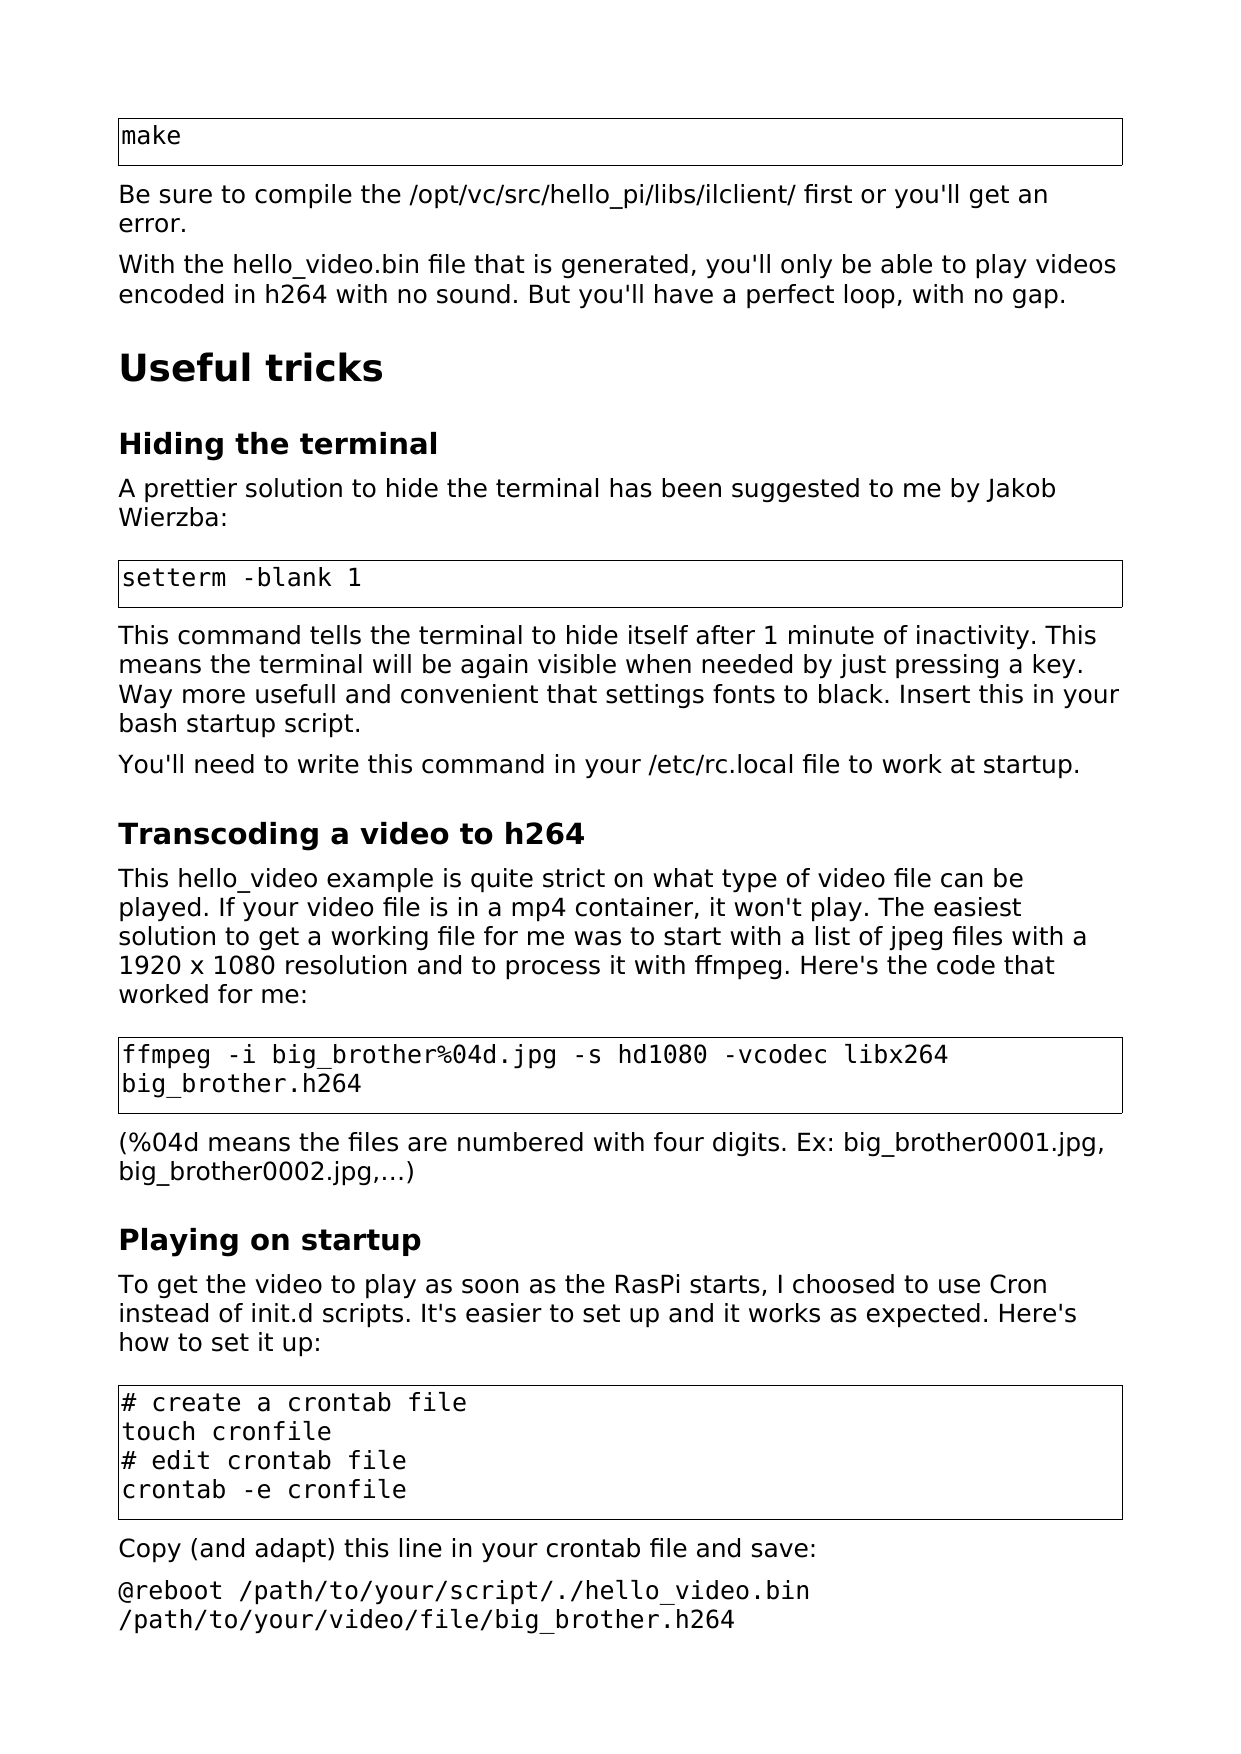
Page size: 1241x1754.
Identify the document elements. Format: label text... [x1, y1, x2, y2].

table_header setterm -blank 1 [119, 561, 1122, 607]
text You'll need to write this command in your /etc/rc.local file to work at startup. [118, 751, 1122, 780]
subtitle Useful tricks [118, 347, 1122, 390]
text To get the video to play as soon as the RasPi starts, I choosed to use Cron instead of init.d scripts. It's easier to set up and it works as expected. Here's how to set it up: [118, 1270, 1122, 1358]
subtitle Hiding the terminal [118, 428, 1122, 462]
subtitle Transcoding a video to h264 [118, 817, 1122, 851]
text (%04d means the files are numbered with four digits. Ex: big_brother0001.jpg, big_brother0002.jpg,…) [118, 1128, 1122, 1186]
text This command tells the terminal to hide itself after 1 minute of inactivity. This means the terminal will be again visible when needed by just pressing a key. Way more usefull and convenient that settings fonts to black. Insert this in your bash startup script. [118, 622, 1122, 738]
table_header make [119, 119, 1122, 165]
table_header # create a crontab file touch cronfile # edit crontab file crontab -e cronfile [119, 1386, 1122, 1519]
text Copy (and adapt) this line in your crontab file and save: [118, 1534, 1122, 1563]
text A prettier solution to hide the terminal has been suggested to me by Jakob Wierzba: [118, 474, 1122, 532]
table_header ffmpeg -i big_brother%04d.jpg -s hd1080 -vcodec libx264 big_brother.h264 [119, 1038, 1122, 1113]
text This hello_video example is quite strict on what type of video file can be played. If your video file is in a mp4 container, it won't play. The easiest solution to get a working file for me was to start with a list of jpeg files with a 1920 x 1080 resolution and to process it with ffmpeg. Here's the code that worked for me: [118, 864, 1122, 1010]
text With the hello_video.bin file that is generated, you'll only be able to play videos encoded in h264 with no sound. But you'll have a perfect loop, with no gap. [118, 251, 1122, 309]
subtitle Playing on startup [118, 1224, 1122, 1258]
text Be sure to compile the /opt/vc/src/hello_pi/libs/ilclient/ first or you'll get an error. [118, 180, 1122, 238]
text @reboot /path/to/your/script/./hello_video.bin /path/to/your/video/file/big_brother.h264 [118, 1576, 1122, 1634]
